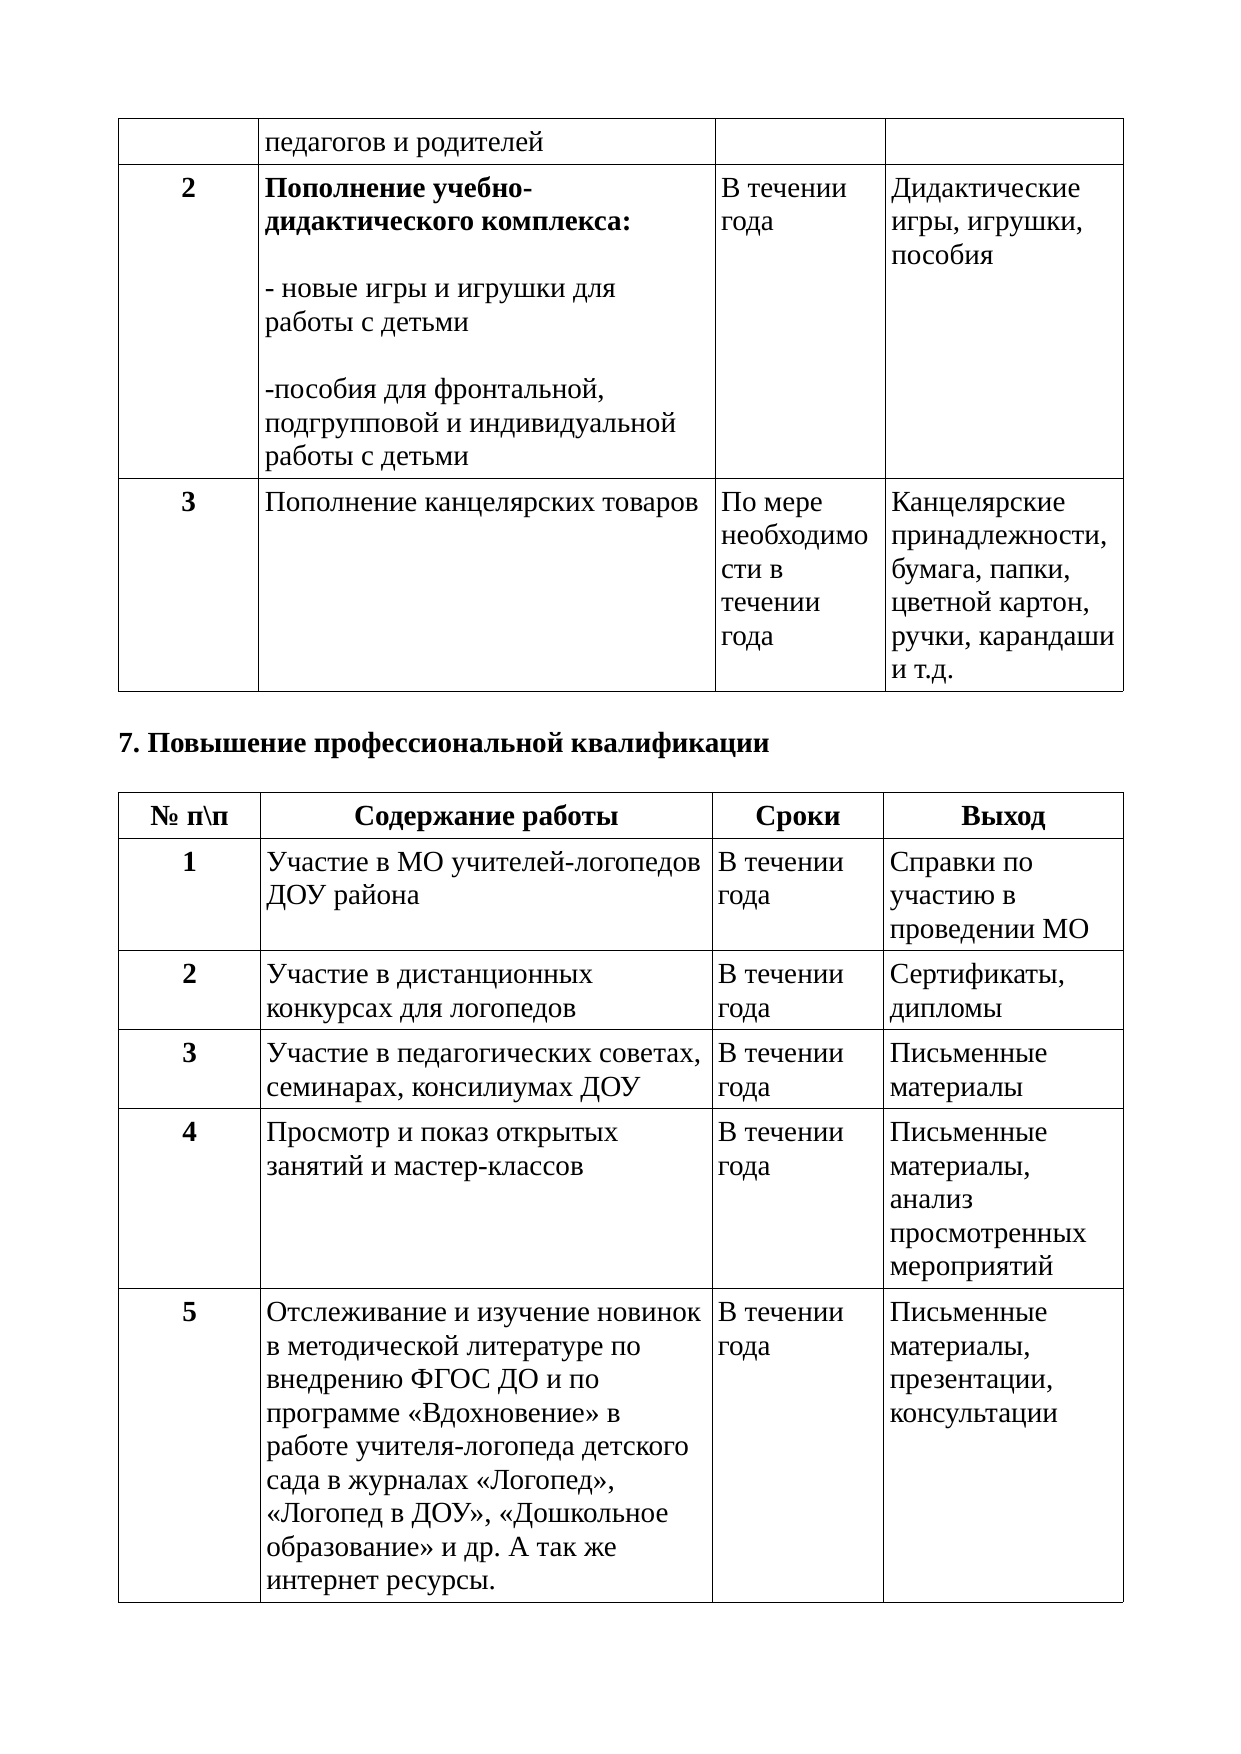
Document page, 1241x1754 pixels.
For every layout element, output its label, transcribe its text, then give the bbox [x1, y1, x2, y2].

table_cell В течении года [713, 1109, 883, 1288]
table_header Содержание работы [261, 793, 712, 837]
table_cell Письменные материалы, анализ просмотренных мероприятий [884, 1109, 1123, 1288]
table_header Выход [884, 793, 1123, 837]
table_cell Пополнение канцелярских товаров [259, 479, 715, 691]
table_cell Канцелярские принадлежности, бумага, папки, цветной картон, ручки, карандаши и т.д. [886, 479, 1123, 691]
table_cell В течении года [713, 839, 883, 950]
table_cell Дидактические игры, игрушки, пособия [886, 165, 1123, 477]
table_cell 3 [119, 1030, 260, 1108]
table_cell Пополнение учебно-дидактического комплекса: - новые игры и игрушки для работы с детьми -пособия для фронтальной, подгрупповой и индивидуальной работы с детьми [259, 165, 715, 477]
table_cell 1 [119, 839, 260, 950]
table_cell Участие в педагогических советах, семинарах, консилиумах ДОУ [261, 1030, 712, 1108]
table_cell Справки по участию в проведении МО [884, 839, 1123, 950]
table_cell Участие в МО учителей-логопедов ДОУ района [261, 839, 712, 950]
table_cell [119, 119, 258, 164]
table_cell Письменные материалы, презентации, консультации [884, 1289, 1123, 1602]
table_cell Отслеживание и изучение новинок в методической литературе по внедрению ФГОС ДО и по программе «Вдохновение» в работе учителя-логопеда детского сада в журналах «Логопед», «Логопед в ДОУ», «Дошкольное образование» и др. А так же интернет ресурсы. [261, 1289, 712, 1602]
table_cell 3 [119, 479, 258, 691]
table_cell В течении года [713, 1289, 883, 1602]
table_cell В течении года [713, 951, 883, 1029]
table_cell В течении года [716, 165, 885, 477]
table_cell Просмотр и показ открытых занятий и мастер-классов [261, 1109, 712, 1288]
table_cell педагогов и родителей [259, 119, 715, 164]
table_cell Участие в дистанционных конкурсах для логопедов [261, 951, 712, 1029]
table_cell [716, 119, 885, 164]
text 7. Повышение профессиональной квалификации [118, 725, 1122, 758]
table_cell [886, 119, 1123, 164]
table_cell Письменные материалы [884, 1030, 1123, 1108]
table_cell 2 [119, 951, 260, 1029]
table_cell 2 [119, 165, 258, 477]
table_cell 4 [119, 1109, 260, 1288]
table_cell В течении года [713, 1030, 883, 1108]
table_cell По мере необходимости в течении года [716, 479, 885, 691]
table_cell Сертификаты, дипломы [884, 951, 1123, 1029]
table_cell 5 [119, 1289, 260, 1602]
table_header Сроки [713, 793, 883, 837]
table_header № п\п [119, 793, 260, 837]
